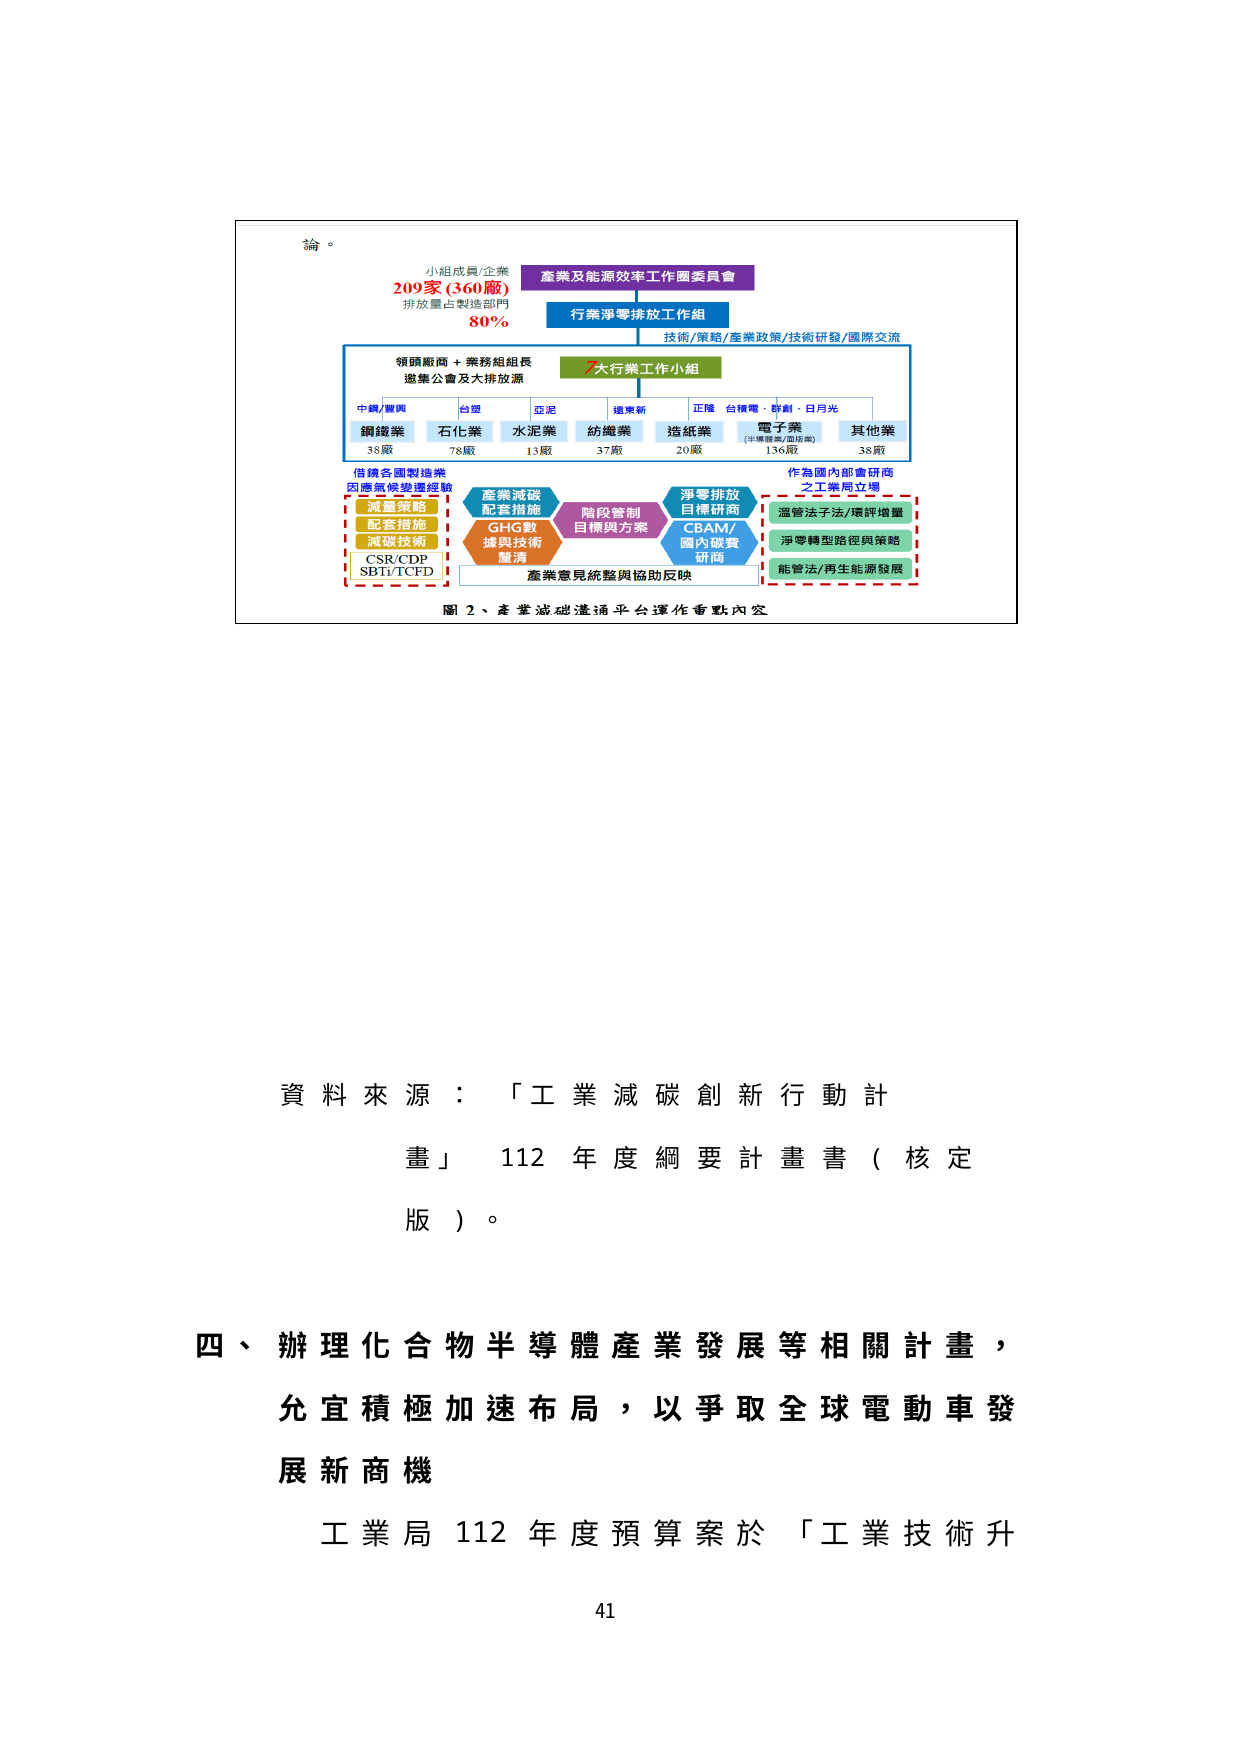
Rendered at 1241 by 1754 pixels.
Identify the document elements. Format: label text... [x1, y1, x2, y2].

text 資料來源：「工業減碳創新行動計畫」112年度綱要計畫書(核定版)。 [253, 1052, 1022, 1240]
text 四、辦理化合物半導體產業發展等相關計畫，允宜積極加速布局，以爭取全球電動車發展新商機 [189, 1302, 1022, 1490]
text 工業局112年度預算案於「工業技術升 [248, 1490, 1022, 1552]
